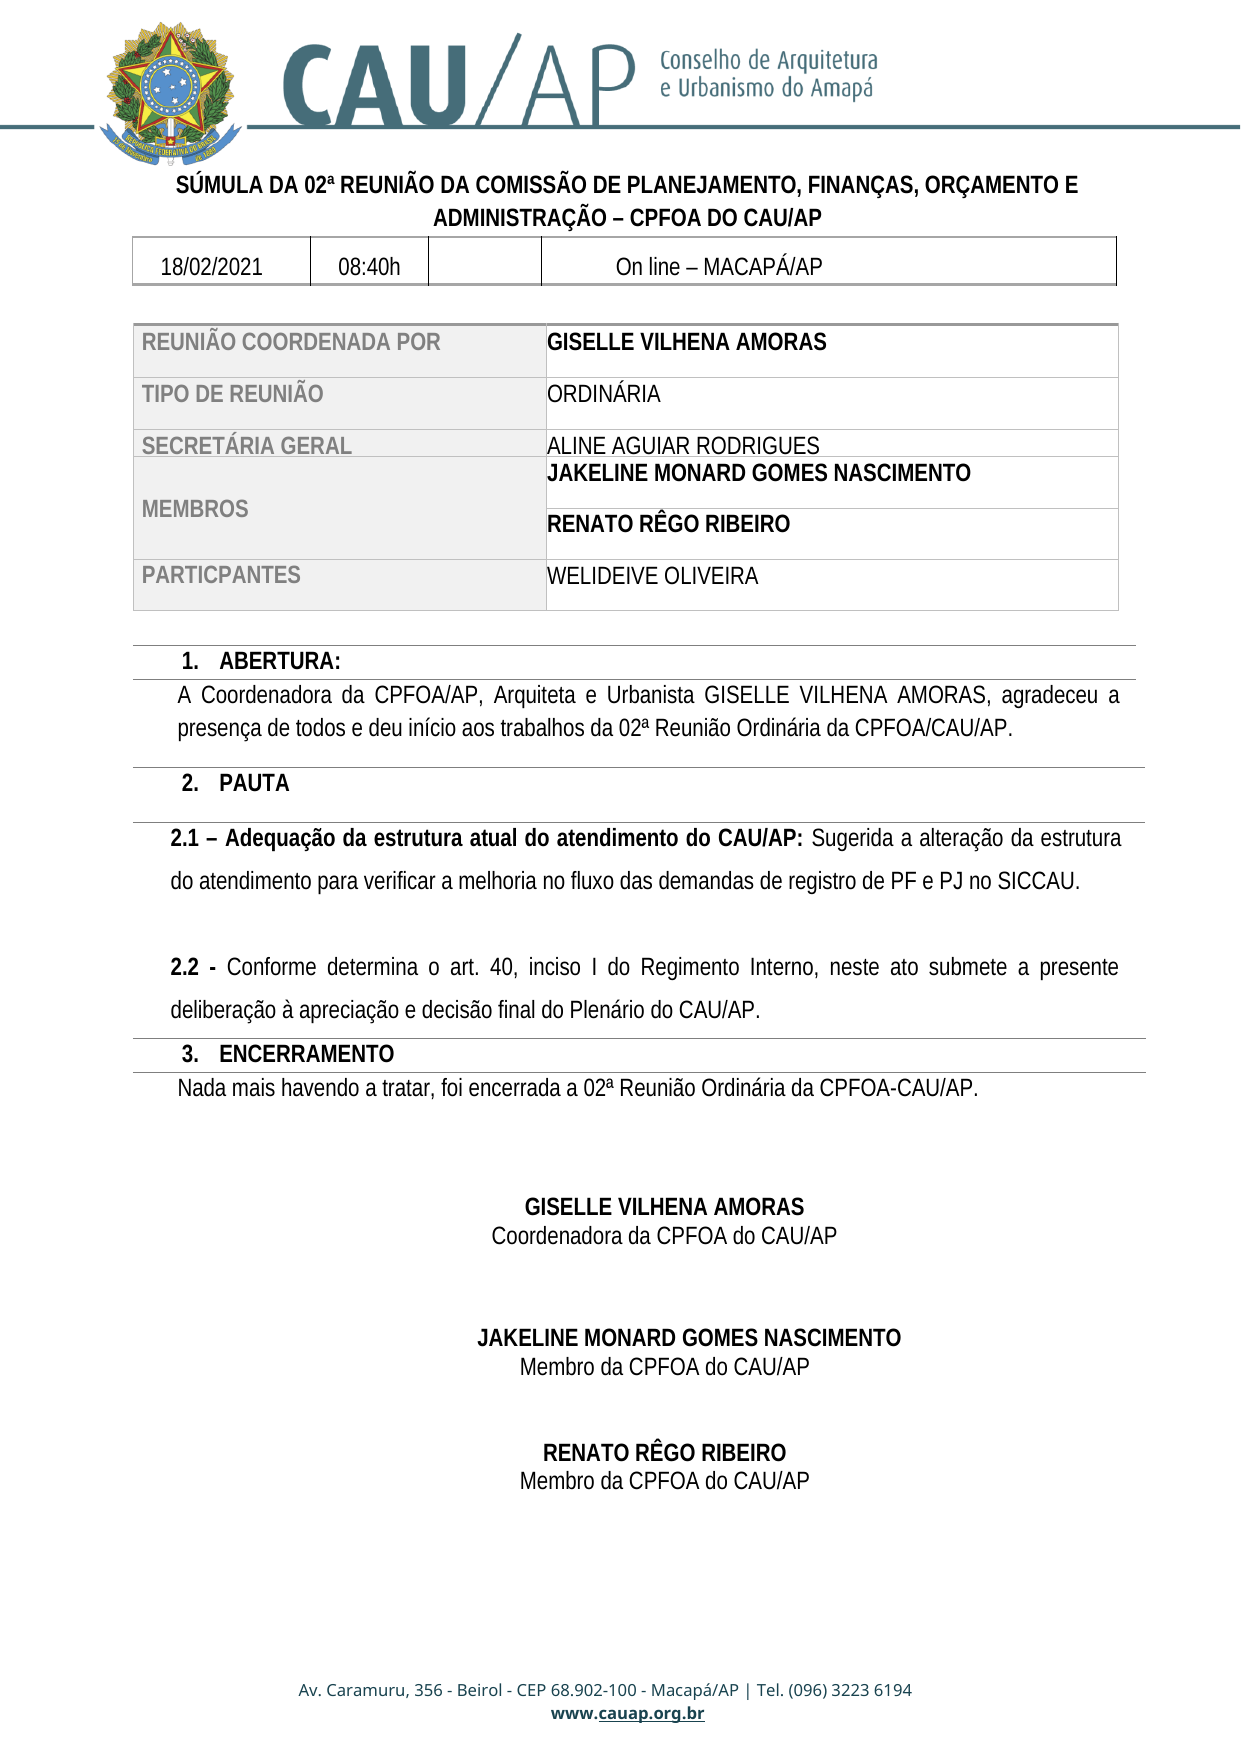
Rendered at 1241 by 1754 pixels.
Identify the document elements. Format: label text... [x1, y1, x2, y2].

list 2.2 - Conforme determina o art. 40, inciso I do Regimento Interno, neste ato submete a presente deliberação à apreciação e decisão final do Plenário do CAU/AP. [170, 952, 1122, 1023]
table_header ABERTURA: [133, 646, 1136, 679]
table_header GISELLE VILHENA AMORAS [547, 326, 1118, 377]
table_header [429, 238, 541, 283]
table_cell JAKELINE MONARD GOMES NASCIMENTO [547, 457, 982, 507]
table_header REUNIÃO COORDENADA POR [134, 326, 546, 377]
text GISELLE VILHENA AMORAS [207, 1192, 1122, 1221]
table_cell [982, 509, 1118, 559]
table_cell TIPO DE REUNIÃO [134, 378, 546, 429]
table_cell [982, 457, 1118, 507]
text SÚMULA DA 02ª REUNIÃO DA COMISSÃO DE PLANEJAMENTO, FINANÇAS, ORÇAMENTO E ADMINISTRAÇÃO – CPFOA DO CAU/AP [133, 187, 1122, 232]
table_cell ALINE AGUIAR RODRIGUES [547, 430, 1118, 456]
text Nada mais havendo a tratar, foi encerrada a 02ª Reunião Ordinária da CPFOA-CAU/AP. [133, 1073, 1122, 1101]
table_cell MEMBROS [134, 457, 546, 559]
text Coordenadora da CPFOA do CAU/AP [207, 1221, 1122, 1249]
table_header 08:40h [311, 238, 428, 283]
text A Coordenadora da CPFOA/AP, Arquiteta e Urbanista GISELLE VILHENA AMORAS, agradeceu a presença de todos e deu início aos trabalhos da 02ª Reunião Ordinária da CPFOA/CAU/AP. [177, 680, 1122, 742]
table_cell RENATO RÊGO RIBEIRO [547, 509, 982, 559]
table_header PAUTA [133, 768, 1144, 822]
text Membro da CPFOA do CAU/AP [207, 1466, 1122, 1495]
text RENATO RÊGO RIBEIRO [207, 1438, 1122, 1466]
table_cell PARTICPANTES [134, 560, 546, 610]
table_cell [982, 560, 1118, 610]
table_header On line – MACAPÁ/AP [542, 238, 1116, 283]
text Membro da CPFOA do CAU/AP [207, 1352, 1122, 1380]
table_cell ORDINÁRIA [547, 378, 1118, 429]
table_cell WELIDEIVE OLIVEIRA [547, 560, 982, 610]
list 2.1 – Adequação da estrutura atual do atendimento do CAU/AP: Sugerida a alteração da estrutura do atendimento para verificar a melhoria no fluxo das demandas de registro de PF e PJ no SICCAU. [170, 823, 1122, 894]
table_header 18/02/2021 [133, 238, 310, 283]
text JAKELINE MONARD GOMES NASCIMENTO [207, 1297, 1122, 1352]
table_header ENCERRAMENTO [133, 1039, 1146, 1072]
table_cell SECRETÁRIA GERAL [134, 430, 546, 456]
